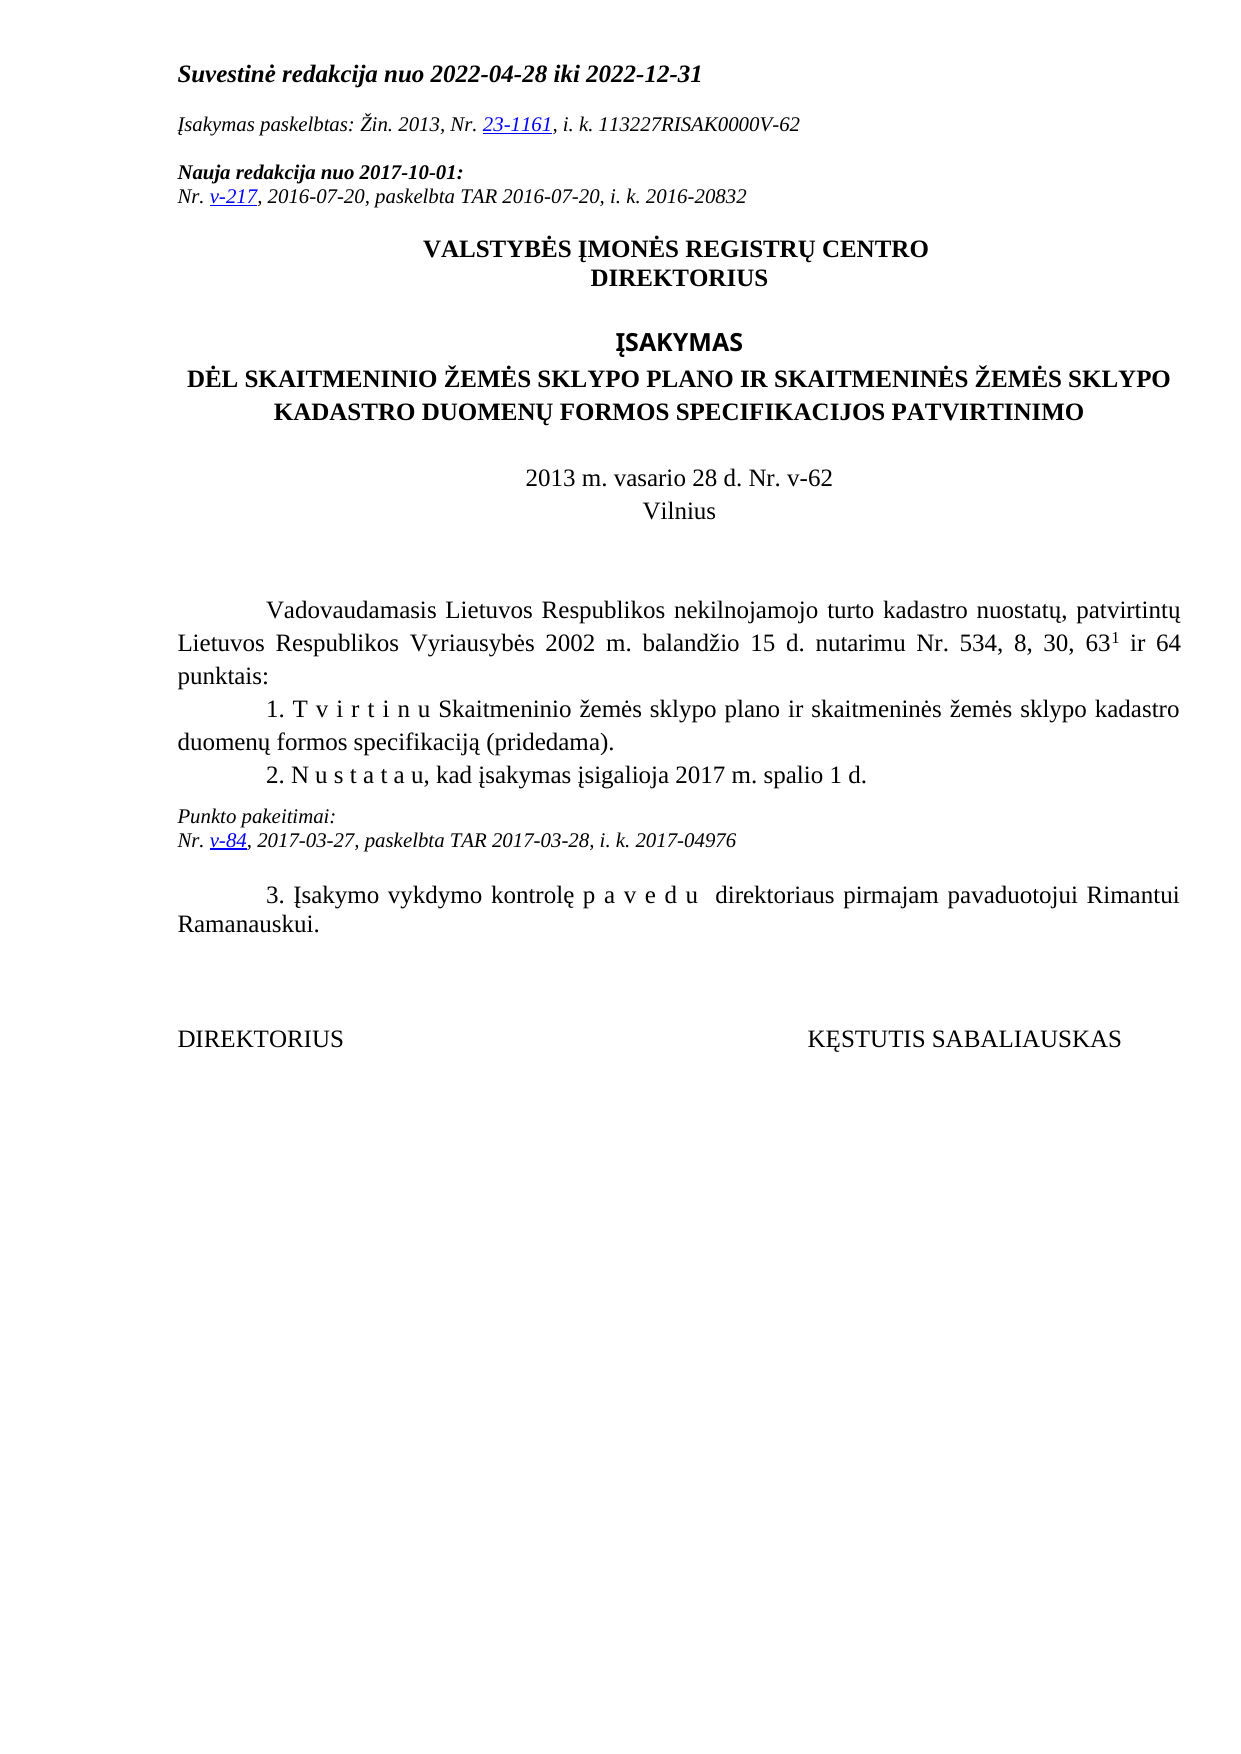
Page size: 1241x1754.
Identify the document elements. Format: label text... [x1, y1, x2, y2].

text 1. T v i r t i n u Skaitmeninio žemės sklypo plano ir skaitmeninės žemės sklypo kadastro duomenų formos specifikaciją (pridedama). [177, 694, 1181, 756]
text Nr. v-217, 2016-07-20, paskelbta TAR 2016-07-20, i. k. 2016-20832 [177, 184, 1181, 208]
text Įsakymas paskelbtas: Žin. 2013, Nr. 23-1161, i. k. 113227RISAK0000V-62 [177, 112, 1181, 136]
text Vilnius [177, 496, 1181, 525]
text Vadovaudamasis Lietuvos Respublikos nekilnojamojo turto kadastro nuostatų, patvirtintų Lietuvos Respublikos Vyriausybės 2002 m. balandžio 15 d. nutarimu Nr. 534, 8, 30, 631 ir 64 punktais: [177, 595, 1181, 690]
text Punkto pakeitimai: [177, 803, 1181, 828]
text Nauja redakcija nuo 2017-10-01: [177, 160, 1181, 184]
text Nr. v-84, 2017-03-27, paskelbta TAR 2017-03-28, i. k. 2017-04976 [177, 828, 1181, 852]
text 3. Įsakymo vykdymo kontrolę p a v e d u direktoriaus pirmajam pavaduotojui Rimantui Ramanauskui. [177, 880, 1181, 938]
text 2013 m. vasario 28 d. Nr. v-62 [177, 463, 1181, 492]
text ĮSAKYMAS [177, 325, 1181, 359]
text DIREKTORIUS [177, 263, 1181, 292]
text VALSTYBĖS ĮMONĖS REGISTRŲ CENTRO [177, 234, 1181, 263]
text Direktorius Kęstutis Sabaliauskas [177, 1024, 1181, 1053]
text DĖL SKAITMENINIO ŽEMĖS SKLYPO PLANO IR SKAITMENINĖS ŽEMĖS SKLYPO KADASTRO DUOMENŲ FORMOS SPECIFIKACIJOS PATVIRTINIMO [177, 364, 1181, 426]
text Suvestinė redakcija nuo 2022-04-28 iki 2022-12-31 [177, 59, 1181, 88]
text 2. N u s t a t a u, kad įsakymas įsigalioja 2017 m. spalio 1 d. [177, 760, 1181, 789]
